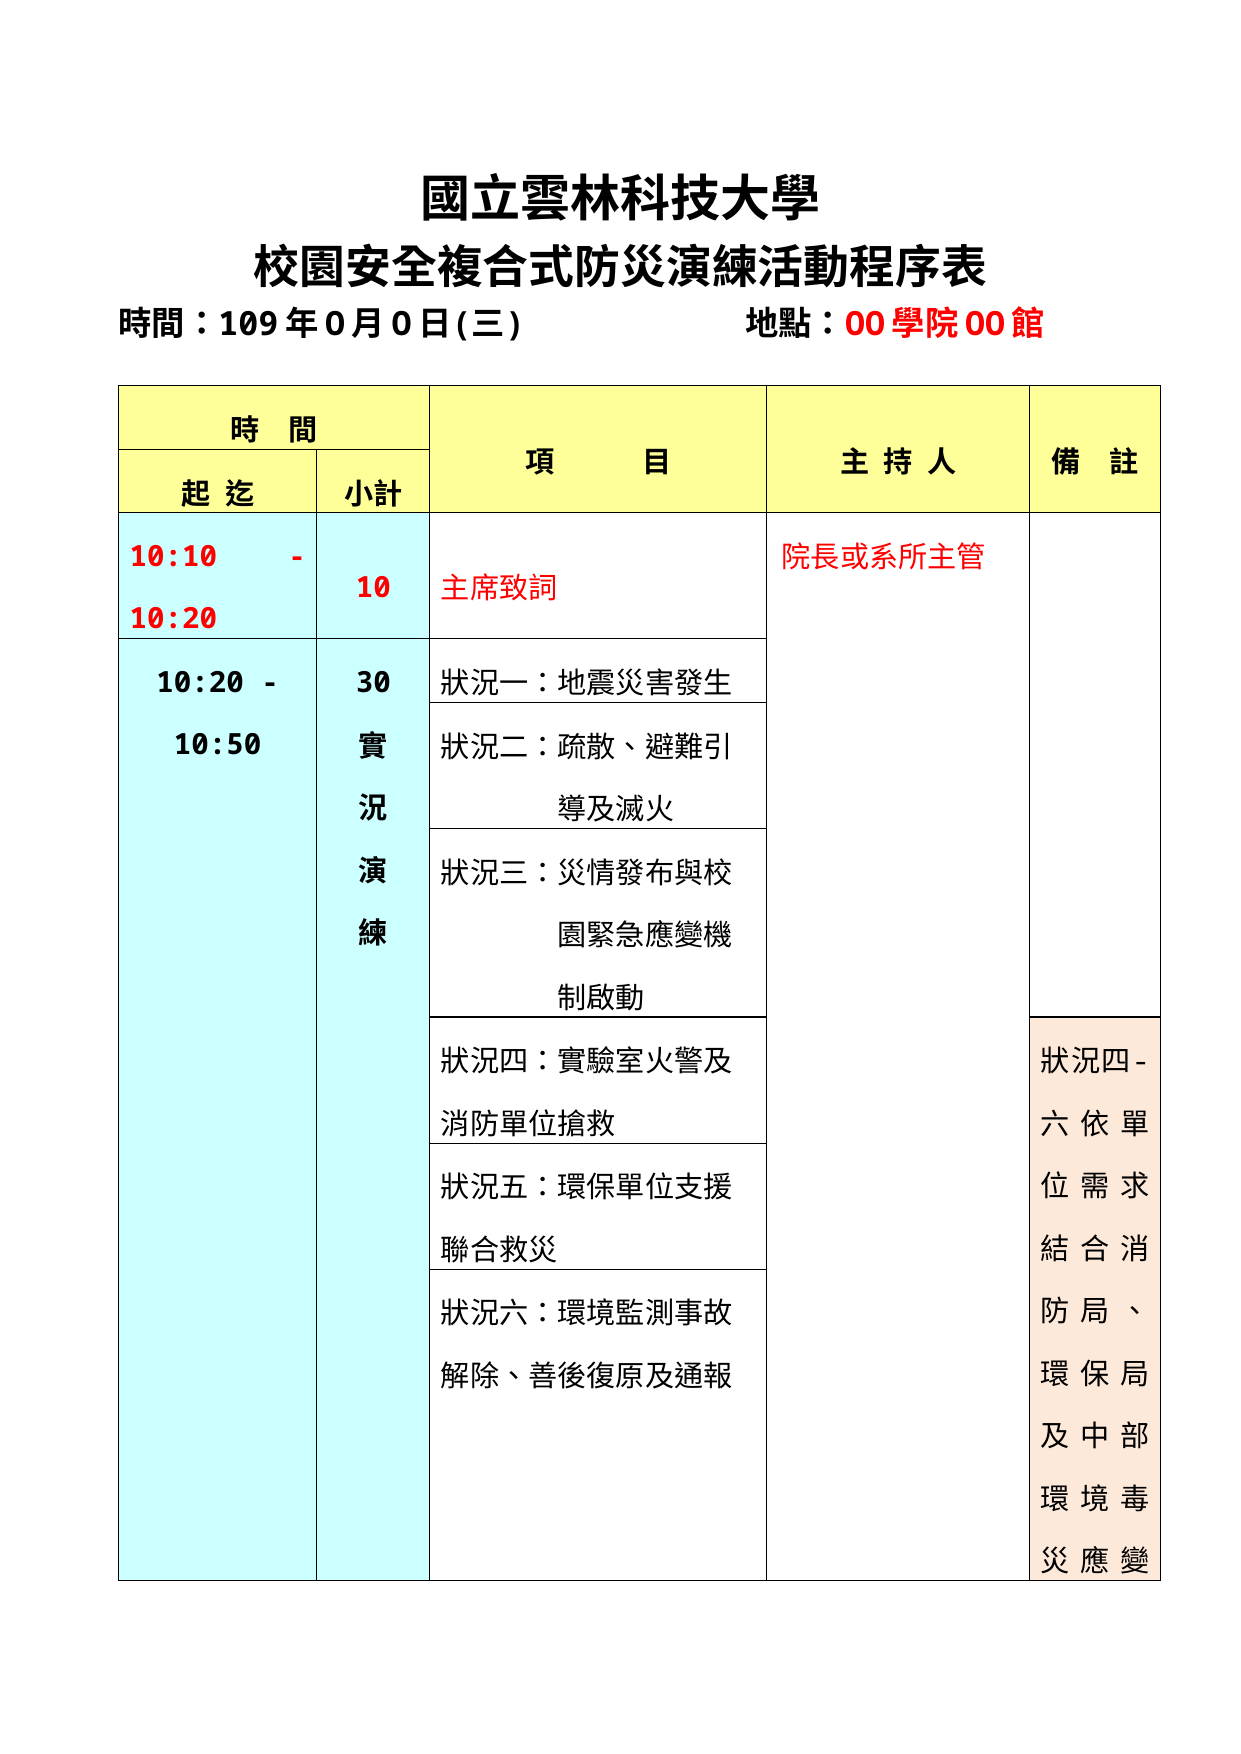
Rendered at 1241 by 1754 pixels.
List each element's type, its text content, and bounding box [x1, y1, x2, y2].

table_cell [1030, 513, 1160, 1016]
table_cell 院長或系所主管 [767, 513, 1029, 1580]
table_cell 10:10 - 10:20 [119, 513, 316, 638]
table_cell 狀況三：災情發布與校園緊急應變機制啟動 [430, 829, 766, 1016]
table_cell 起 迄 [119, 450, 316, 512]
table_cell 狀況六：環境監測事故解除、善後復原及通報 [430, 1270, 766, 1580]
table_cell 狀況四：實驗室火警及消防單位搶救 [430, 1018, 766, 1142]
text 國立雲林科技大學 [118, 158, 1122, 231]
text 時間：109年O月O日(三) 地點：OO學院OO館 [118, 297, 1122, 345]
table_cell 狀況二：疏散、避難引導及滅火 [430, 703, 766, 828]
table_cell 狀況一：地震災害發生 [430, 639, 766, 702]
text 校園安全複合式防災演練活動程序表 [118, 231, 1122, 297]
table_header 備 註 [1030, 386, 1160, 512]
table_cell 小計 [317, 450, 429, 512]
table_cell 狀況五：環保單位支援聯合救災 [430, 1144, 766, 1268]
table_cell 主席致詞 [430, 513, 766, 638]
table_cell 30 實 況 演 練 [317, 639, 429, 1580]
table_cell 10 [317, 513, 429, 638]
table_cell 狀況四-六依單位需求結合消防局、環保局及中部環境毒災應變隊聯合演練 [1030, 1018, 1160, 1580]
table_header 時 間 [119, 386, 429, 449]
table_header 主 持 人 [767, 386, 1029, 512]
table_cell 10:20 - 10:50 [119, 639, 316, 1580]
table_header 項 目 [430, 386, 766, 512]
